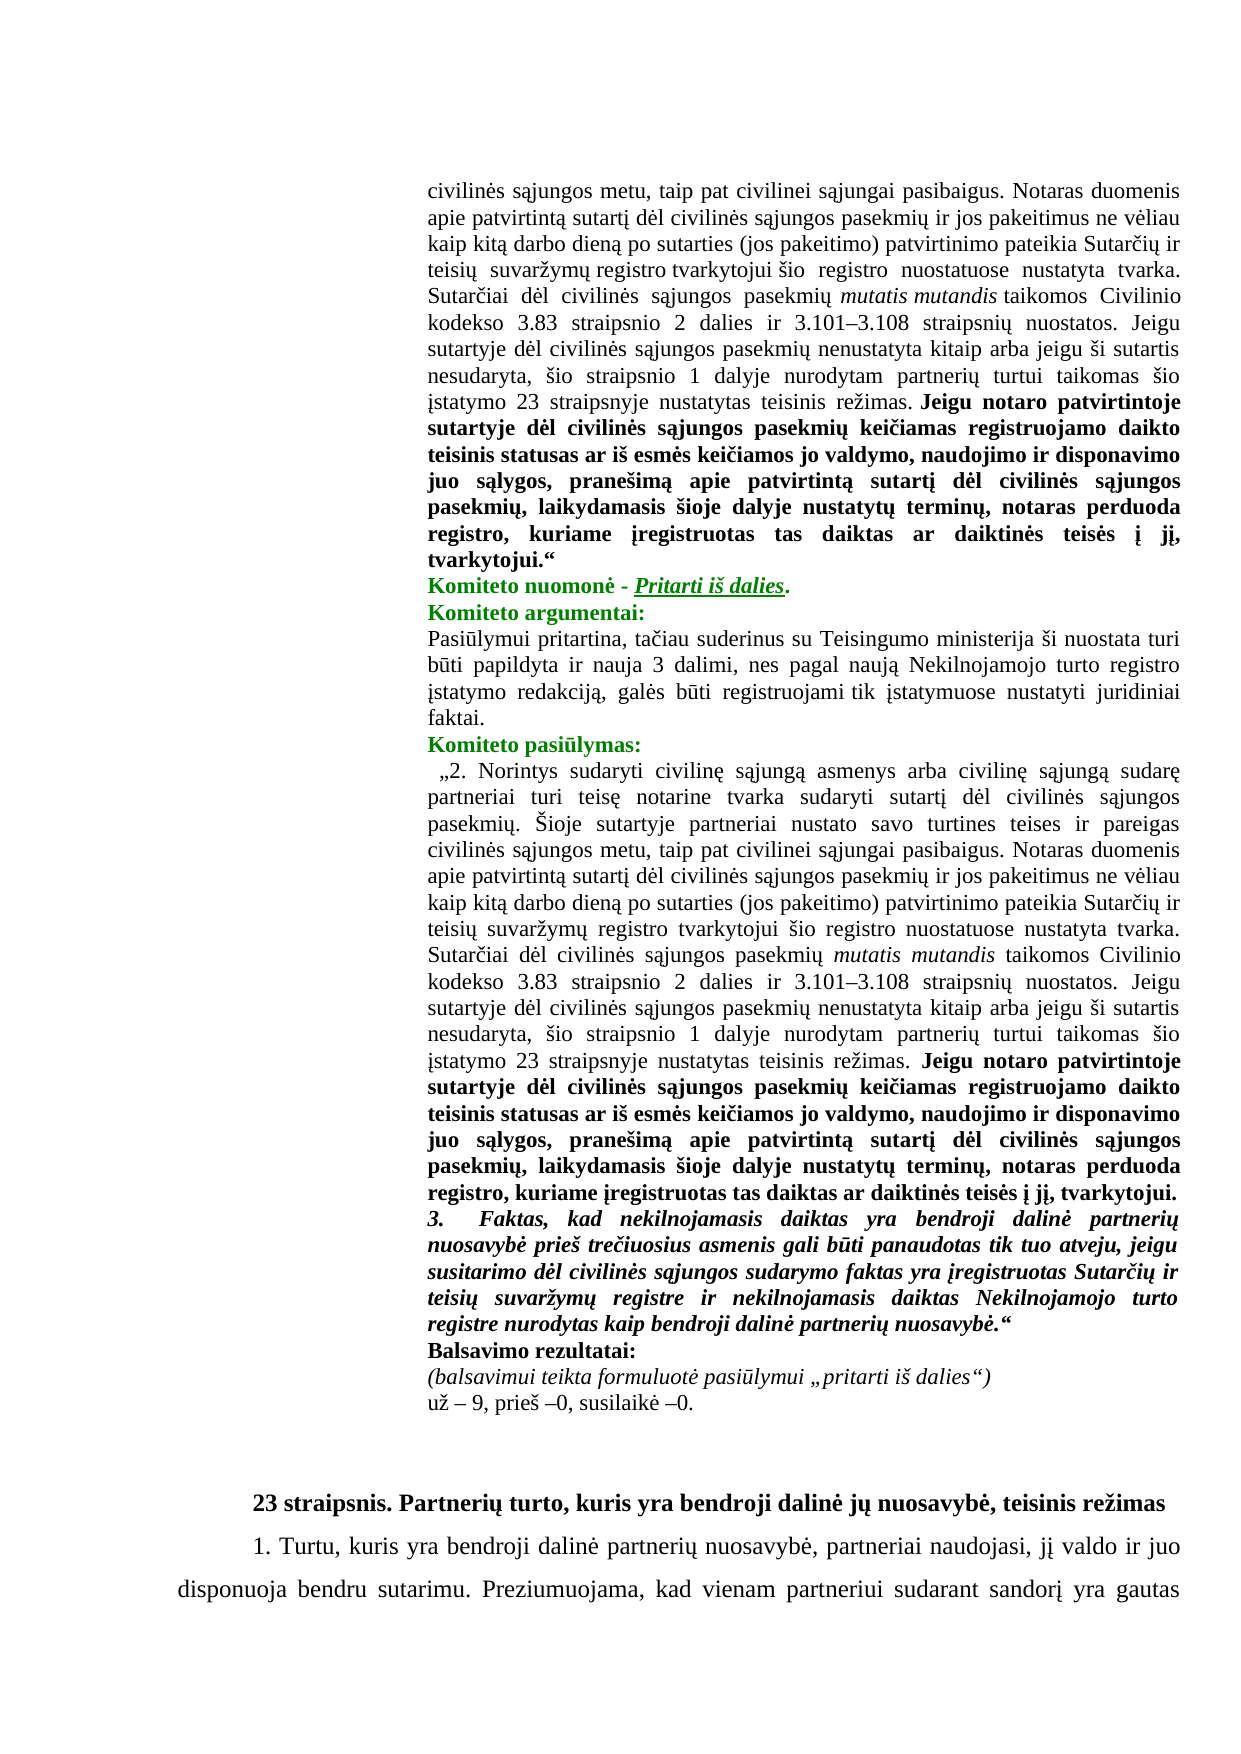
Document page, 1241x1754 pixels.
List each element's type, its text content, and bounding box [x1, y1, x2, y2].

text „2. Norintys sudaryti civilinę sąjungą asmenys arba civilinę sąjungą sudarę partneriai turi teisę notarine tvarka sudaryti sutartį dėl civilinės sąjungos pasekmių. Šioje sutartyje partneriai nustato savo turtines teises ir pareigas civilinės sąjungos metu, taip pat civilinei sąjungai pasibaigus. Notaras duomenis apie patvirtintą sutartį dėl civilinės sąjungos pasekmių ir jos pakeitimus ne vėliau kaip kitą darbo dieną po sutarties (jos pakeitimo) patvirtinimo pateikia Sutarčių ir teisių suvaržymų registro tvarkytojui šio registro nuostatuose nustatyta tvarka. Sutarčiai dėl civilinės sąjungos pasekmių mutatis mutandis taikomos Civilinio kodekso 3.83 straipsnio 2 dalies ir 3.101–3.108 straipsnių nuostatos. Jeigu sutartyje dėl civilinės sąjungos pasekmių nenustatyta kitaip arba jeigu ši sutartis nesudaryta, šio straipsnio 1 dalyje nurodytam partnerių turtui taikomas šio įstatymo 23 straipsnyje nustatytas teisinis režimas. Jeigu notaro patvirtintoje sutartyje dėl civilinės sąjungos pasekmių keičiamas registruojamo daikto teisinis statusas ar iš esmės keičiamos jo valdymo, naudojimo ir disponavimo juo sąlygos, pranešimą apie patvirtintą sutartį dėl civilinės sąjungos pasekmių, laikydamasis šioje dalyje nustatytų terminų, notaras perduoda registro, kuriame įregistruotas tas daiktas ar daiktinės teisės į jį, tvarkytojui. [427, 757, 1181, 1205]
text Komiteto nuomonė - Pritarti iš dalies. [427, 572, 1181, 599]
text 1. Turtu, kuris yra bendroji dalinė partnerių nuosavybė, partneriai naudojasi, jį valdo ir juo disponuoja bendru sutarimu. Preziumuojama, kad vienam partneriui sudarant sandorį yra gautas [177, 1531, 1181, 1603]
text Balsavimo rezultatai: [427, 1337, 1181, 1363]
text 3. Faktas, kad nekilnojamasis daiktas yra bendroji dalinė partnerių nuosavybė prieš trečiuosius asmenis gali būti panaudotas tik tuo atveju, jeigu susitarimo dėl civilinės sąjungos sudarymo faktas yra įregistruotas Sutarčių ir teisių suvaržymų registre ir nekilnojamasis daiktas Nekilnojamojo turto registre nurodytas kaip bendroji dalinė partnerių nuosavybė.“ [427, 1205, 1181, 1337]
text 23 straipsnis. Partnerių turto, kuris yra bendroji dalinė jų nuosavybė, teisinis režimas [177, 1488, 1181, 1516]
text už – 9, prieš –0, susilaikė –0. [427, 1389, 1181, 1416]
text (balsavimui teikta formuluotė pasiūlymui „pritarti iš dalies“) [427, 1363, 1181, 1389]
text Komiteto argumentai: [427, 599, 1181, 625]
text civilinės sąjungos metu, taip pat civilinei sąjungai pasibaigus. Notaras duomenis apie patvirtintą sutartį dėl civilinės sąjungos pasekmių ir jos pakeitimus ne vėliau kaip kitą darbo dieną po sutarties (jos pakeitimo) patvirtinimo pateikia Sutarčių ir teisių suvaržymų registro tvarkytojui šio registro nuostatuose nustatyta tvarka. Sutarčiai dėl civilinės sąjungos pasekmių mutatis mutandis taikomos Civilinio kodekso 3.83 straipsnio 2 dalies ir 3.101–3.108 straipsnių nuostatos. Jeigu sutartyje dėl civilinės sąjungos pasekmių nenustatyta kitaip arba jeigu ši sutartis nesudaryta, šio straipsnio 1 dalyje nurodytam partnerių turtui taikomas šio įstatymo 23 straipsnyje nustatytas teisinis režimas. Jeigu notaro patvirtintoje sutartyje dėl civilinės sąjungos pasekmių keičiamas registruojamo daikto teisinis statusas ar iš esmės keičiamos jo valdymo, naudojimo ir disponavimo juo sąlygos, pranešimą apie patvirtintą sutartį dėl civilinės sąjungos pasekmių, laikydamasis šioje dalyje nustatytų terminų, notaras perduoda registro, kuriame įregistruotas tas daiktas ar daiktinės teisės į jį, tvarkytojui.“ [427, 177, 1181, 572]
text Komiteto pasiūlymas: [427, 731, 1181, 757]
text Pasiūlymui pritartina, tačiau suderinus su Teisingumo ministerija ši nuostata turi būti papildyta ir nauja 3 dalimi, nes pagal naują Nekilnojamojo turto registro įstatymo redakciją, galės būti registruojami tik įstatymuose nustatyti juridiniai faktai. [427, 625, 1181, 731]
